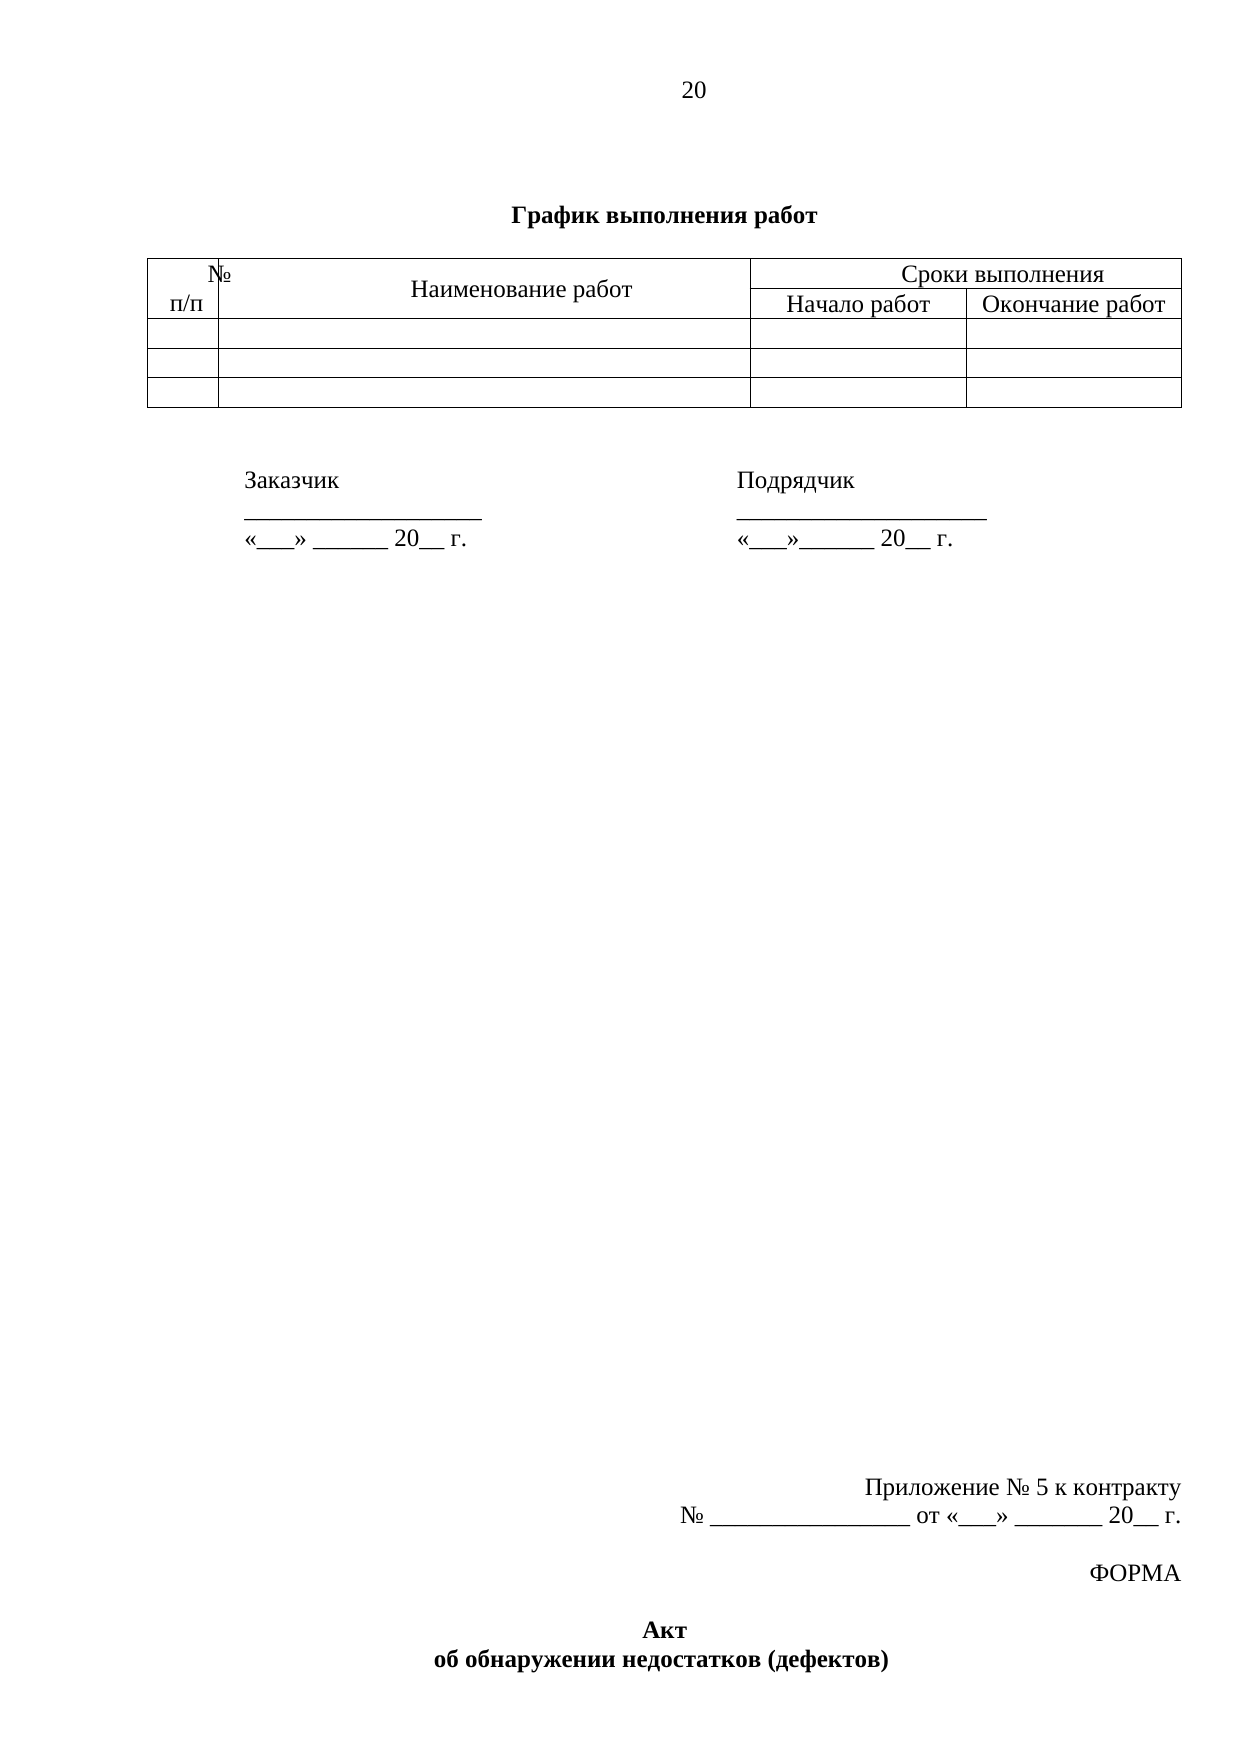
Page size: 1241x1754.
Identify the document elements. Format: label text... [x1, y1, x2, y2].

table_cell [148, 319, 218, 347]
table_cell Окончание работ [967, 289, 1181, 318]
table_cell [967, 319, 1181, 347]
table_cell [751, 349, 966, 377]
text Акт [148, 1616, 1181, 1644]
text Приложение № 5 к контракту [148, 1472, 1181, 1501]
text График выполнения работ [148, 201, 1181, 229]
table_cell [219, 349, 750, 377]
table_cell [148, 378, 218, 407]
table_cell [751, 319, 966, 347]
table_header № п/п [148, 259, 218, 318]
table_cell [219, 319, 750, 347]
text об обнаружении недостатков (дефектов) [148, 1644, 1181, 1673]
table_header Заказчик ___________________ «___» ______ 20__ г. [159, 466, 652, 581]
table_cell [967, 378, 1181, 407]
table_header Сроки выполнения [751, 259, 1181, 288]
table_cell [751, 378, 966, 407]
table_cell [148, 349, 218, 377]
table_cell [967, 349, 1181, 377]
table_cell [219, 378, 750, 407]
table_header Наименование работ [219, 259, 750, 318]
table_header Подрядчик ____________________ «___»______ 20__ г. [652, 466, 1144, 581]
text ФОРМА [148, 1558, 1181, 1587]
text № ________________ от «___» _______ 20__ г. [148, 1501, 1181, 1529]
table_cell Начало работ [751, 289, 966, 318]
